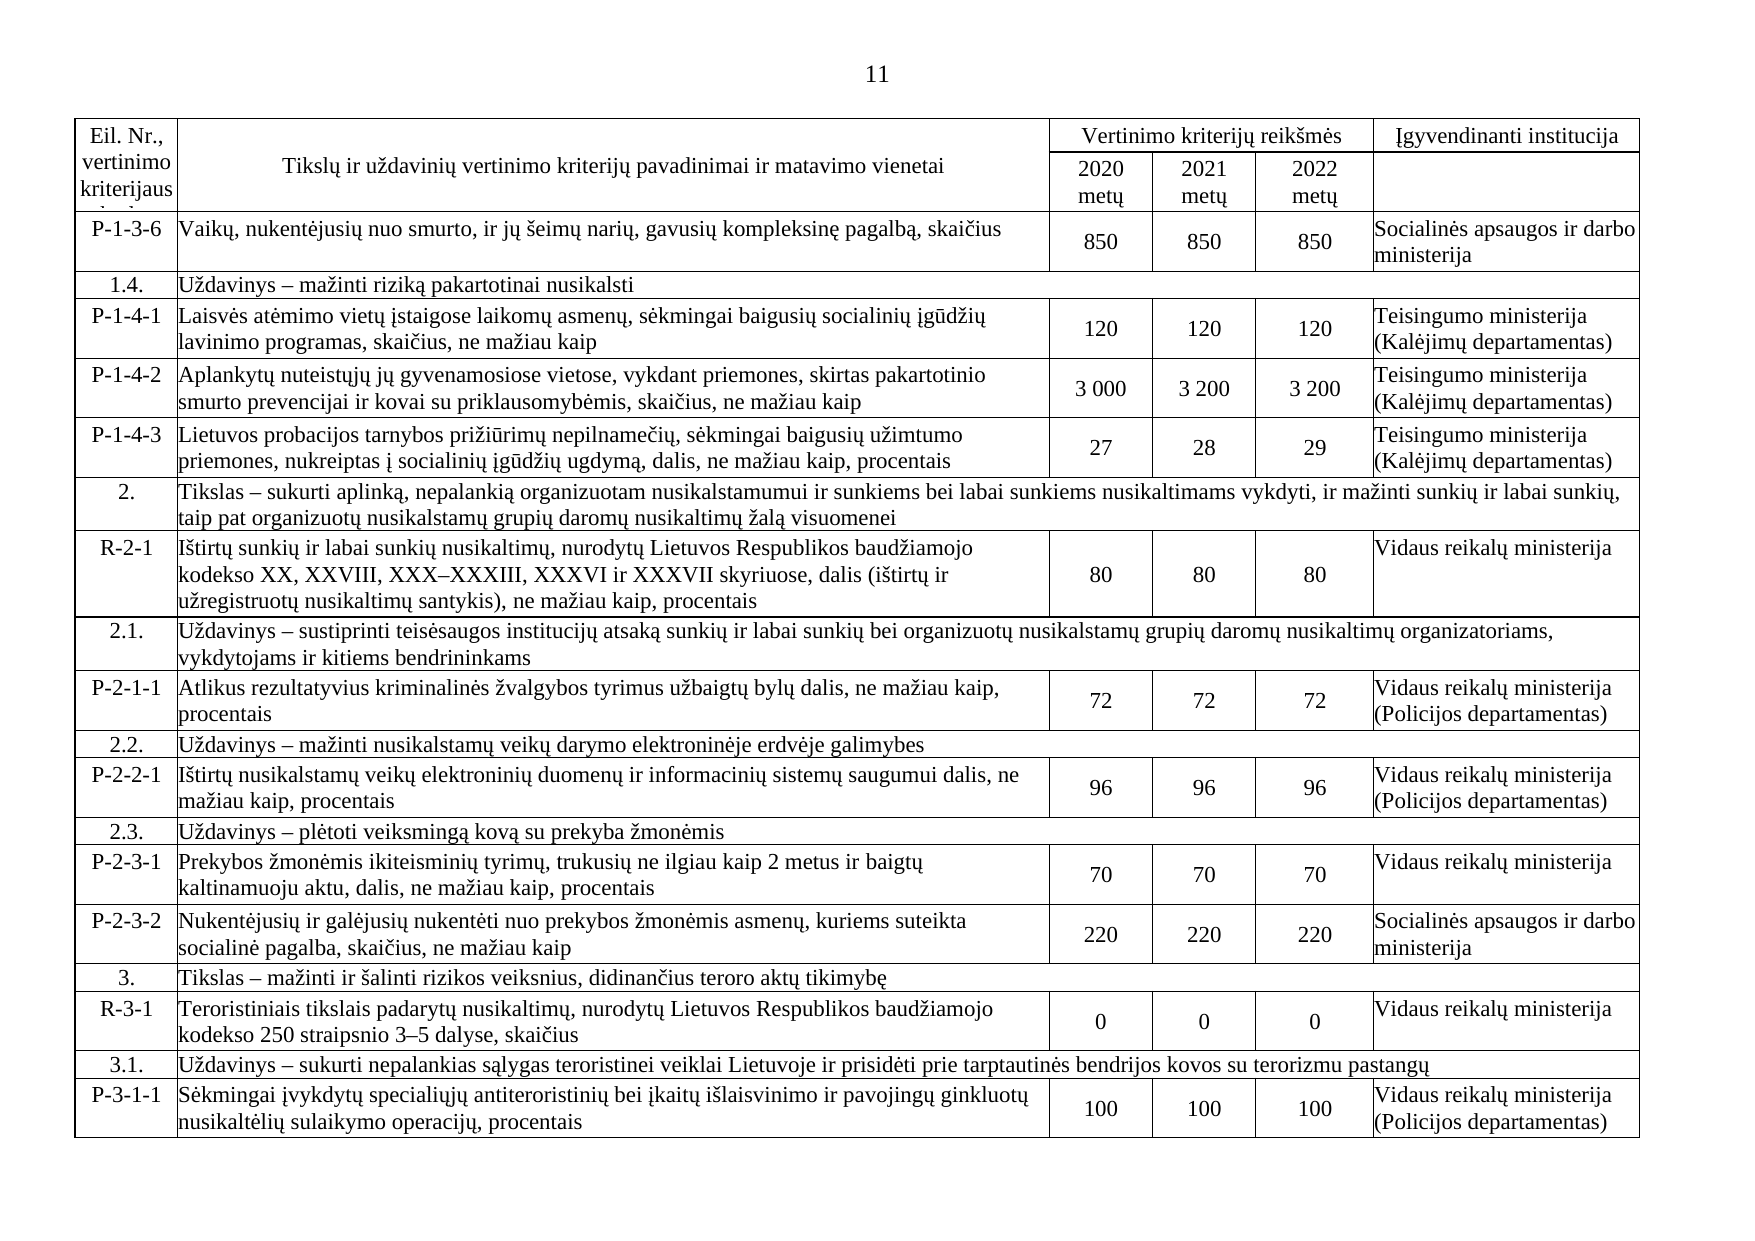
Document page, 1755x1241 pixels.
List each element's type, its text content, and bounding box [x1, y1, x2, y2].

table_cell [1374, 153, 1639, 211]
table_cell 3 000 [1050, 359, 1152, 417]
table_cell Vidaus reikalų ministerija [1374, 992, 1639, 1050]
table_cell 850 [1050, 212, 1152, 271]
table_cell 850 [1153, 212, 1255, 271]
table_cell Uždavinys – sustiprinti teisėsaugos institucijų atsaką sunkių ir labai sunkių bei organizuotų nusikalstamų grupių daromų nusikaltimų organizatoriams, vykdytojams ir kitiems bendrininkams [178, 618, 1639, 670]
table_cell Uždavinys – mažinti riziką pakartotinai nusikalsti [178, 272, 1639, 298]
table_cell Ištirtų nusikalstamų veikų elektroninių duomenų ir informacinių sistemų saugumui dalis, ne mažiau kaip, procentais [178, 758, 1049, 817]
table_cell R-2-1 [76, 531, 177, 616]
table_cell 80 [1256, 531, 1373, 616]
table_cell 28 [1153, 418, 1255, 477]
table_cell 2021 metų [1153, 153, 1255, 211]
table_header Tikslų ir uždavinių vertinimo kriterijų pavadinimai ir matavimo vienetai [178, 119, 1049, 211]
table_cell 2.1. [76, 618, 177, 670]
table_cell Laisvės atėmimo vietų įstaigose laikomų asmenų, sėkmingai baigusių socialinių įgūdžių lavinimo programas, skaičius, ne mažiau kaip [178, 299, 1049, 357]
table_cell 100 [1256, 1079, 1373, 1137]
table_cell Prekybos žmonėmis ikiteisminių tyrimų, trukusių ne ilgiau kaip 2 metus ir baigtų kaltinamuoju aktu, dalis, ne mažiau kaip, procentais [178, 845, 1049, 904]
table_cell Atlikus rezultatyvius kriminalinės žvalgybos tyrimus užbaigtų bylų dalis, ne mažiau kaip, procentais [178, 671, 1049, 730]
table_cell 120 [1256, 299, 1373, 357]
table_cell 29 [1256, 418, 1373, 477]
table_cell 1.4. [76, 272, 177, 298]
table_cell 2. [76, 478, 177, 530]
table_header Vertinimo kriterijų reikšmės [1050, 119, 1373, 151]
table_cell Socialinės apsaugos ir darbo ministerija [1374, 905, 1639, 963]
table_cell 3. [76, 964, 177, 991]
table_cell Socialinės apsaugos ir darbo ministerija [1374, 212, 1639, 271]
table_cell P-2-1-1 [76, 671, 177, 730]
table_cell Vidaus reikalų ministerija (Policijos departamentas) [1374, 1079, 1639, 1137]
table_cell 2020 metų [1050, 153, 1152, 211]
table_cell Teisingumo ministerija (Kalėjimų departamentas) [1374, 299, 1639, 357]
table_cell Ištirtų sunkių ir labai sunkių nusikaltimų, nurodytų Lietuvos Respublikos baudžiamojo kodekso XX, XXVIII, XXX–XXXIII, XXXVI ir XXXVII skyriuose, dalis (ištirtų ir užregistruotų nusikaltimų santykis), ne mažiau kaip, procentais [178, 531, 1049, 616]
table_cell Nukentėjusių ir galėjusių nukentėti nuo prekybos žmonėmis asmenų, kuriems suteikta socialinė pagalba, skaičius, ne mažiau kaip [178, 905, 1049, 963]
table_cell 72 [1256, 671, 1373, 730]
table_cell Teisingumo ministerija (Kalėjimų departamentas) [1374, 359, 1639, 417]
table_cell 2.2. [76, 731, 177, 757]
table_cell P-3-1-1 [76, 1079, 177, 1137]
table_cell 100 [1153, 1079, 1255, 1137]
table_cell 100 [1050, 1079, 1152, 1137]
table_cell P-2-3-1 [76, 845, 177, 904]
table_cell Uždavinys – plėtoti veiksmingą kovą su prekyba žmonėmis [178, 818, 1639, 844]
table_cell 96 [1050, 758, 1152, 817]
table_cell Vaikų, nukentėjusių nuo smurto, ir jų šeimų narių, gavusių kompleksinę pagalbą, skaičius [178, 212, 1049, 271]
table_cell Vidaus reikalų ministerija (Policijos departamentas) [1374, 758, 1639, 817]
table_cell P-1-4-1 [76, 299, 177, 357]
table_cell 220 [1256, 905, 1373, 963]
table_cell 72 [1153, 671, 1255, 730]
table_cell P-2-2-1 [76, 758, 177, 817]
table_cell 80 [1153, 531, 1255, 616]
table_cell 220 [1153, 905, 1255, 963]
table_cell 3 200 [1256, 359, 1373, 417]
table_cell Sėkmingai įvykdytų specialiųjų antiteroristinių bei įkaitų išlaisvinimo ir pavojingų ginkluotų nusikaltėlių sulaikymo operacijų, procentais [178, 1079, 1049, 1137]
table_cell Vidaus reikalų ministerija [1374, 531, 1639, 616]
table_cell 70 [1256, 845, 1373, 904]
table_cell 72 [1050, 671, 1152, 730]
table_cell Lietuvos probacijos tarnybos prižiūrimų nepilnamečių, sėkmingai baigusių užimtumo priemones, nukreiptas į socialinių įgūdžių ugdymą, dalis, ne mažiau kaip, procentais [178, 418, 1049, 477]
table_cell 0 [1256, 992, 1373, 1050]
table_cell P-1-4-3 [76, 418, 177, 477]
table_cell 3 200 [1153, 359, 1255, 417]
table_cell Teisingumo ministerija (Kalėjimų departamentas) [1374, 418, 1639, 477]
table_cell P-1-3-6 [76, 212, 177, 271]
table_header Įgyvendinanti institucija [1374, 119, 1639, 151]
table_cell Vidaus reikalų ministerija (Policijos departamentas) [1374, 671, 1639, 730]
table_cell 96 [1256, 758, 1373, 817]
table_cell 120 [1153, 299, 1255, 357]
table_cell Tikslas – sukurti aplinką, nepalankią organizuotam nusikalstamumui ir sunkiems bei labai sunkiems nusikaltimams vykdyti, ir mažinti sunkių ir labai sunkių, taip pat organizuotų nusikalstamų grupių daromų nusikaltimų žalą visuomenei [178, 478, 1639, 530]
table_cell Uždavinys – sukurti nepalankias sąlygas teroristinei veiklai Lietuvoje ir prisidėti prie tarptautinės bendrijos kovos su terorizmu pastangų [178, 1051, 1639, 1078]
table_header Eil. Nr., vertinimo kriterijaus kodas [76, 119, 177, 211]
table_cell 2022 metų [1256, 153, 1373, 211]
table_cell Uždavinys – mažinti nusikalstamų veikų darymo elektroninėje erdvėje galimybes [178, 731, 1639, 757]
table_cell 96 [1153, 758, 1255, 817]
table_cell 70 [1050, 845, 1152, 904]
table_cell 220 [1050, 905, 1152, 963]
table_cell 70 [1153, 845, 1255, 904]
table_cell Vidaus reikalų ministerija [1374, 845, 1639, 904]
table_cell Teroristiniais tikslais padarytų nusikaltimų, nurodytų Lietuvos Respublikos baudžiamojo kodekso 250 straipsnio 3–5 dalyse, skaičius [178, 992, 1049, 1050]
table_cell 120 [1050, 299, 1152, 357]
table_cell 2.3. [76, 818, 177, 844]
table_cell 80 [1050, 531, 1152, 616]
table_cell 850 [1256, 212, 1373, 271]
table_cell P-1-4-2 [76, 359, 177, 417]
table_cell 0 [1153, 992, 1255, 1050]
table_cell 3.1. [76, 1051, 177, 1078]
table_cell P-2-3-2 [76, 905, 177, 963]
table_cell Aplankytų nuteistųjų jų gyvenamosiose vietose, vykdant priemones, skirtas pakartotinio smurto prevencijai ir kovai su priklausomybėmis, skaičius, ne mažiau kaip [178, 359, 1049, 417]
table_cell R-3-1 [76, 992, 177, 1050]
table_cell Tikslas – mažinti ir šalinti rizikos veiksnius, didinančius teroro aktų tikimybę [178, 964, 1639, 991]
table_cell 27 [1050, 418, 1152, 477]
table_cell 0 [1050, 992, 1152, 1050]
